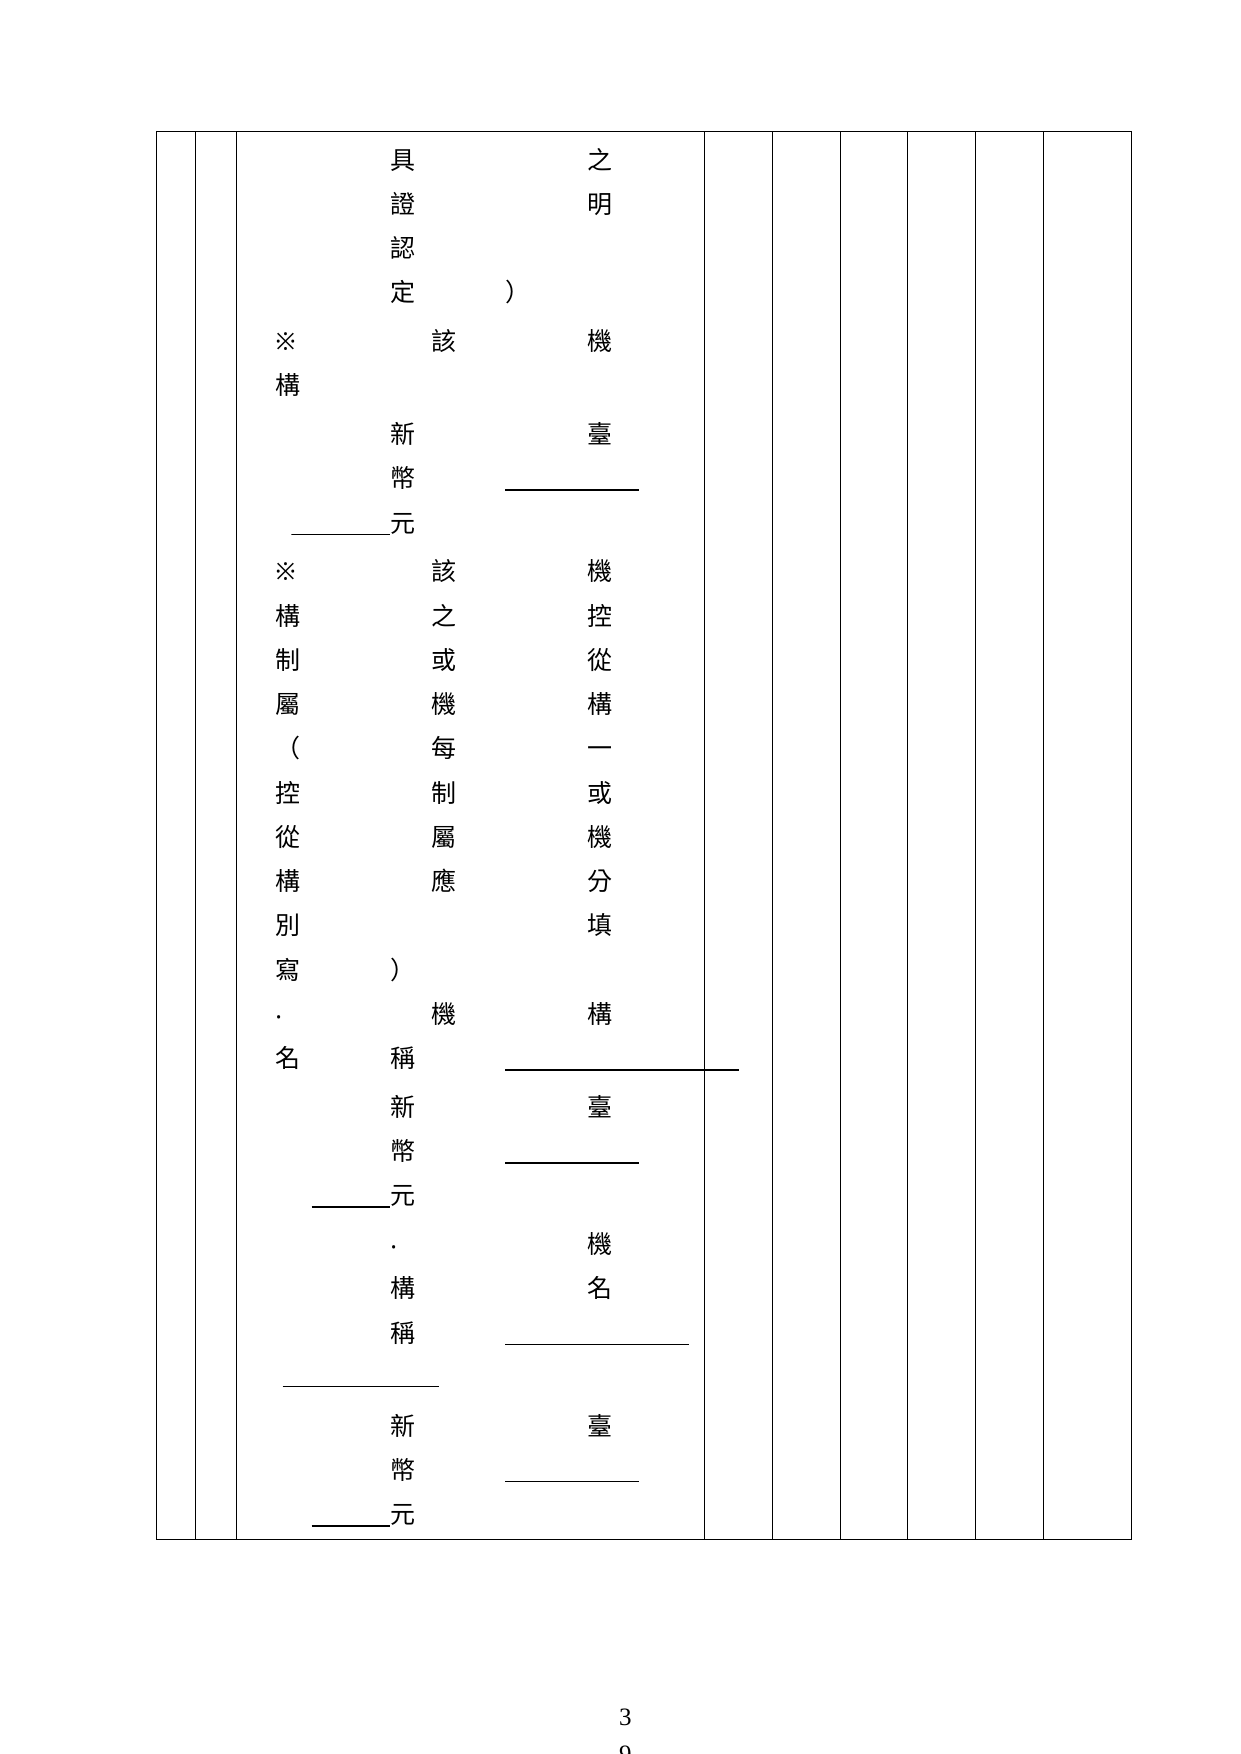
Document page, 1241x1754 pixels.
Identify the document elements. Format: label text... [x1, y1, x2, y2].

table_cell [841, 132, 907, 1539]
table_cell [773, 132, 840, 1539]
table_header [196, 132, 236, 1539]
table_cell 具之證明認定） ※該機構 新臺幣 元 ※該機構之控制或從屬機構（每一控制或從屬機構應分別填寫） ‧機構名稱 新臺幣 元 ‧機構名稱 新臺幣 元 [237, 132, 704, 1539]
table_cell [976, 132, 1043, 1539]
table_cell [908, 132, 975, 1539]
table_cell [705, 132, 772, 1539]
table_header [157, 132, 195, 1539]
table_cell [1044, 132, 1131, 1539]
